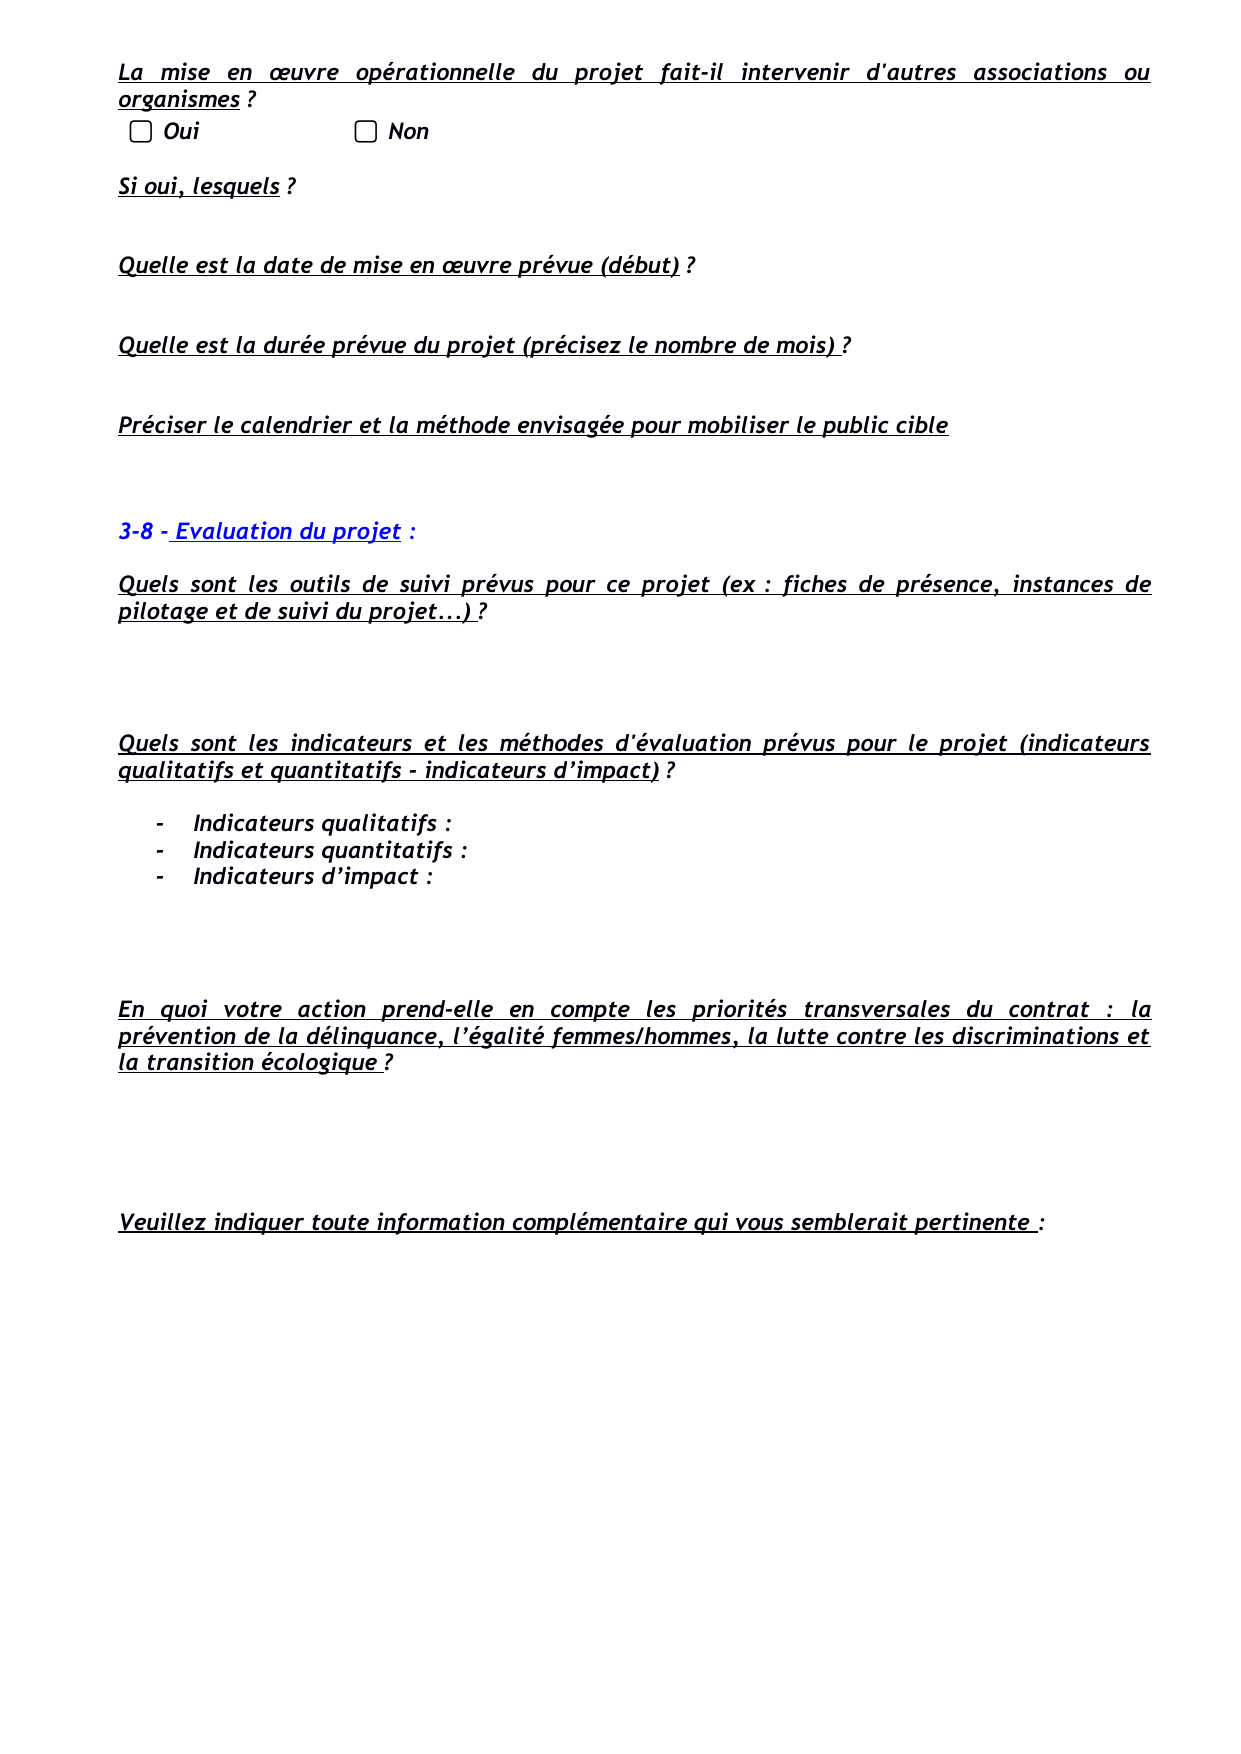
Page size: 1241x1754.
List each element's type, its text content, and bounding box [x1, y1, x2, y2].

list Indicateurs qualitatifs : [156, 810, 1152, 837]
text Quels sont les indicateurs et les méthodes d'évaluation prévus pour le projet (indicateurs qualitatifs et quantitatifs - indicateurs d’impact) ? [118, 730, 1152, 783]
text Quels sont les outils de suivi prévus pour ce projet (ex : fiches de présence, instances de [118, 571, 1152, 594]
text Quelle est la date de mise en œuvre prévue (début) ? [118, 252, 1152, 279]
text Si oui, lesquels ? [118, 172, 1152, 199]
text La mise en œuvre opérationnelle du projet fait-il intervenir d'autres associations ou organismes ? [118, 59, 1152, 112]
text prévention de la délinquance, l’égalité femmes/hommes, la lutte contre les discriminations et la transition écologique ? [118, 1020, 1152, 1076]
text pilotage et de suivi du projet...) ? [118, 595, 1152, 624]
list Indicateurs quantitatifs : [156, 837, 1152, 863]
list Indicateurs d’impact : [156, 863, 1152, 890]
text Quelle est la durée prévue du projet (précisez le nombre de mois) ? [118, 332, 1152, 358]
text En quoi votre action prend-elle en compte les priorités transversales du contrat : la [118, 996, 1152, 1019]
text ▢ Oui ▢ Non [118, 112, 1152, 146]
text Veuillez indiquer toute information complémentaire qui vous semblerait pertinente : [118, 1208, 1152, 1235]
text 3-8 - Evaluation du projet : [118, 518, 1152, 544]
text Préciser le calendrier et la méthode envisagée pour mobiliser le public cible [118, 412, 1152, 438]
